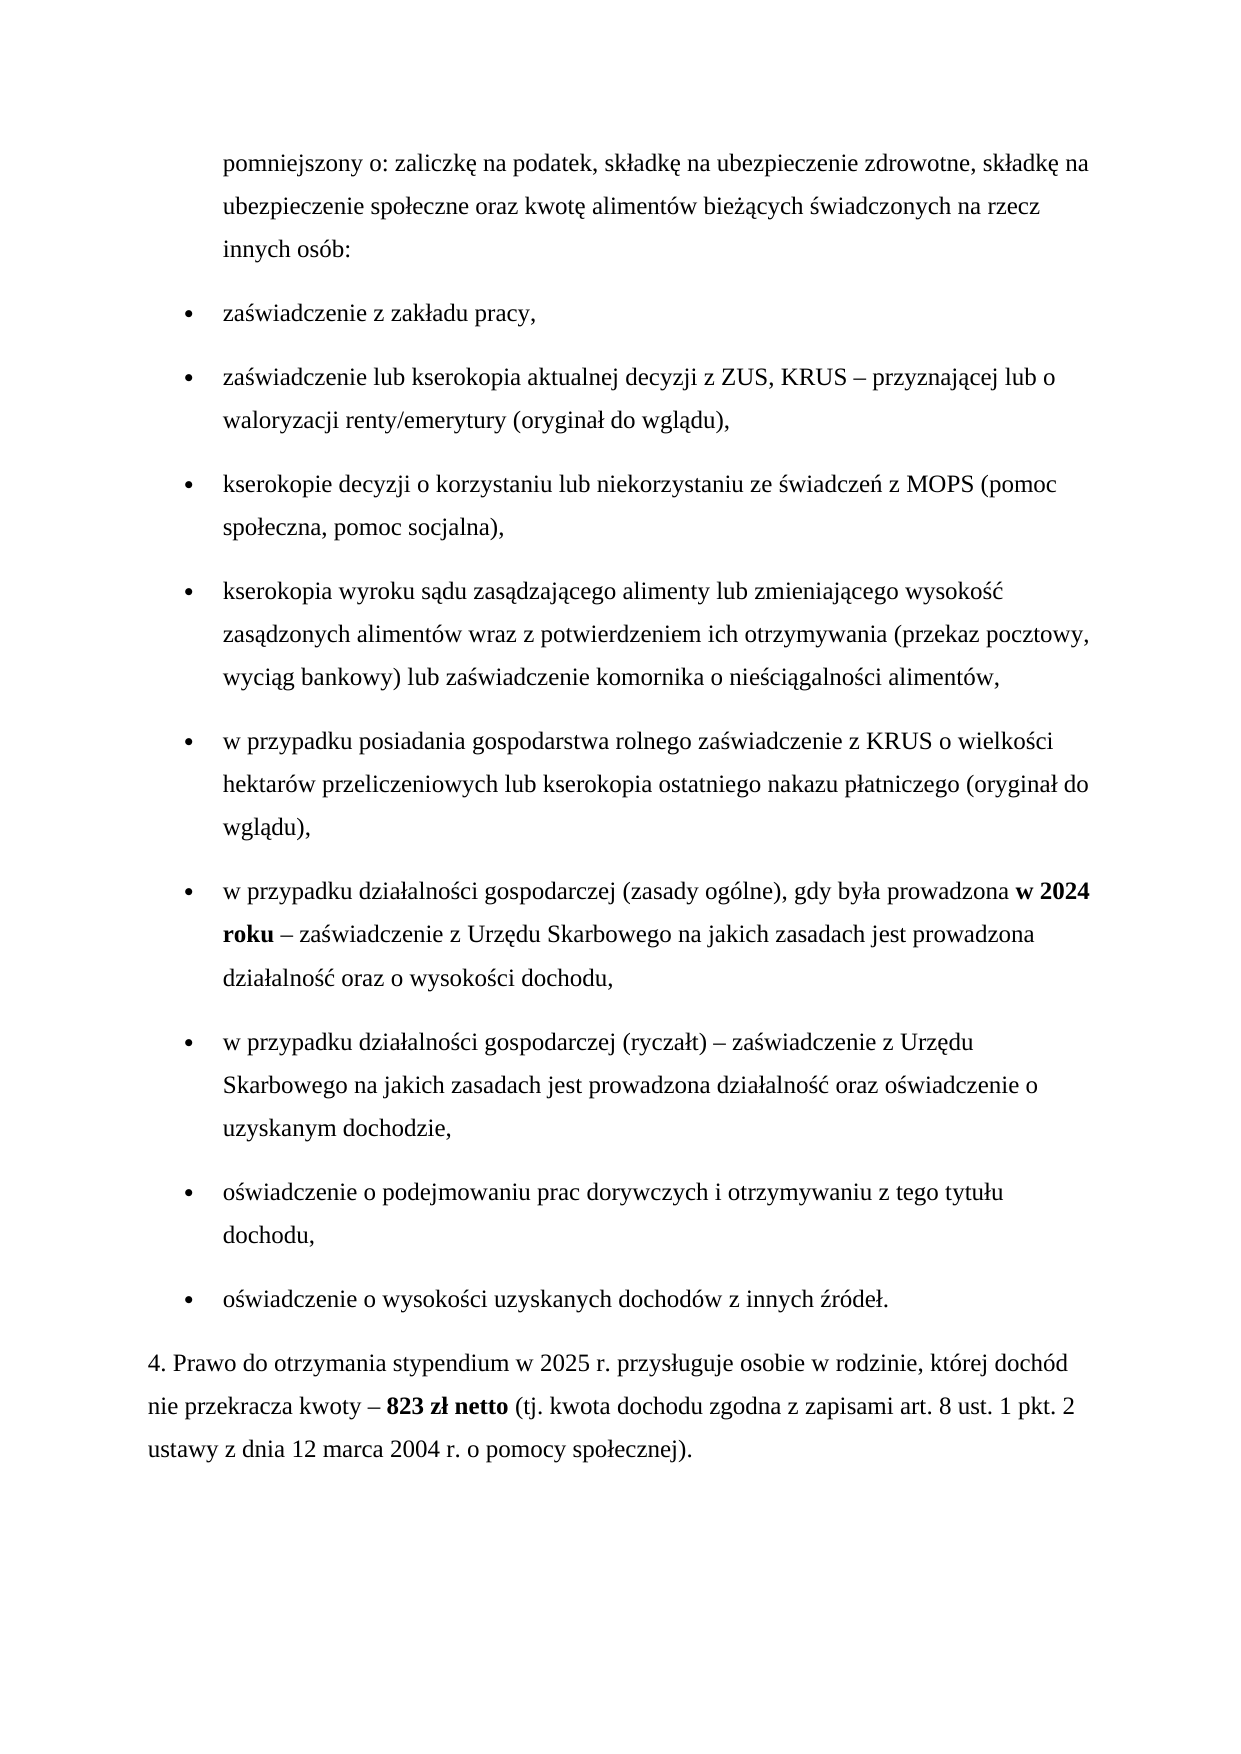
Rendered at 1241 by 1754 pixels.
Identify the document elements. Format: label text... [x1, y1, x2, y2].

list kserokopie decyzji o korzystaniu lub niekorzystaniu ze świadczeń z MOPS (pomoc społeczna, pomoc socjalna), [185, 469, 1093, 541]
list oświadczenie o wysokości uzyskanych dochodów z innych źródeł. [185, 1284, 1093, 1313]
text 4. Prawo do otrzymania stypendium w 2025 r. przysługuje osobie w rodzinie, której dochód nie przekracza kwoty – 823 zł netto (tj. kwota dochodu zgodna z zapisami art. 8 ust. 1 pkt. 2 ustawy z dnia 12 marca 2004 r. o pomocy społecznej). [148, 1348, 1093, 1463]
list oświadczenie o podejmowaniu prac dorywczych i otrzymywaniu z tego tytułu dochodu, [185, 1177, 1093, 1249]
list zaświadczenie z zakładu pracy, [185, 298, 1093, 327]
list zaświadczenie lub kserokopia aktualnej decyzji z ZUS, KRUS – przyznającej lub o waloryzacji renty/emerytury (oryginał do wglądu), [185, 362, 1093, 434]
list w przypadku działalności gospodarczej (zasady ogólne), gdy była prowadzona w 2024 roku – zaświadczenie z Urzędu Skarbowego na jakich zasadach jest prowadzona działalność oraz o wysokości dochodu, [185, 876, 1093, 991]
list pomniejszony o: zaliczkę na podatek, składkę na ubezpieczenie zdrowotne, składkę na ubezpieczenie społeczne oraz kwotę alimentów bieżących świadczonych na rzecz innych osób: [185, 148, 1093, 263]
list w przypadku działalności gospodarczej (ryczałt) – zaświadczenie z Urzędu Skarbowego na jakich zasadach jest prowadzona działalność oraz oświadczenie o uzyskanym dochodzie, [185, 1027, 1093, 1142]
list kserokopia wyroku sądu zasądzającego alimenty lub zmieniającego wysokość zasądzonych alimentów wraz z potwierdzeniem ich otrzymywania (przekaz pocztowy, wyciąg bankowy) lub zaświadczenie komornika o nieściągalności alimentów, [185, 576, 1093, 691]
list w przypadku posiadania gospodarstwa rolnego zaświadczenie z KRUS o wielkości hektarów przeliczeniowych lub kserokopia ostatniego nakazu płatniczego (oryginał do wglądu), [185, 726, 1093, 841]
